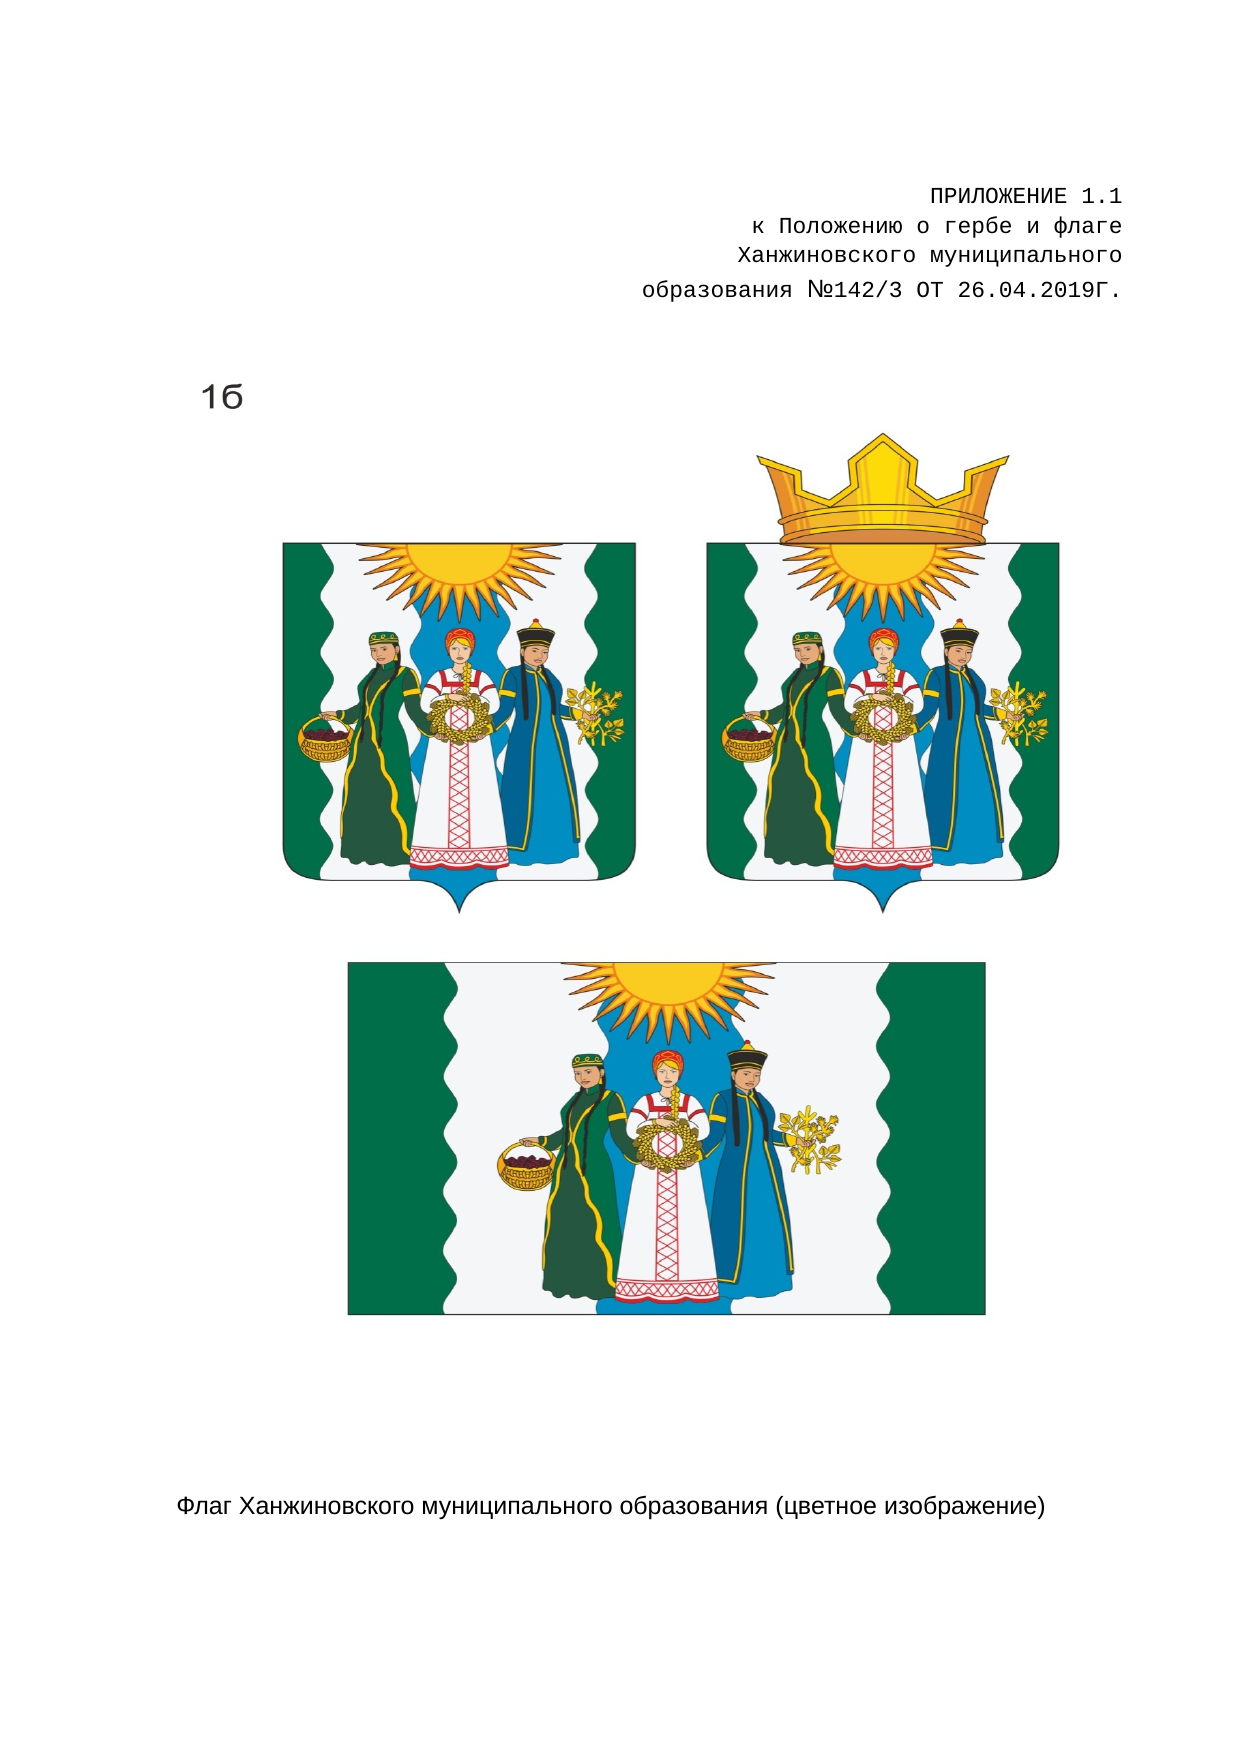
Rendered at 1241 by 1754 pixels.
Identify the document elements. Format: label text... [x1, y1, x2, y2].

text Флаг Ханжиновского муниципального образования (цветное изображение) [118, 1491, 1122, 1520]
text к Положению о гербе и флаге [561, 214, 1122, 240]
text Ханжиновского муниципального [561, 244, 1122, 270]
picture [176, 341, 1149, 1487]
text образования №142/3 ОТ 26.04.2019Г. [561, 273, 1122, 304]
text ПРИЛОЖЕНИЕ 1.1 [561, 184, 1122, 210]
